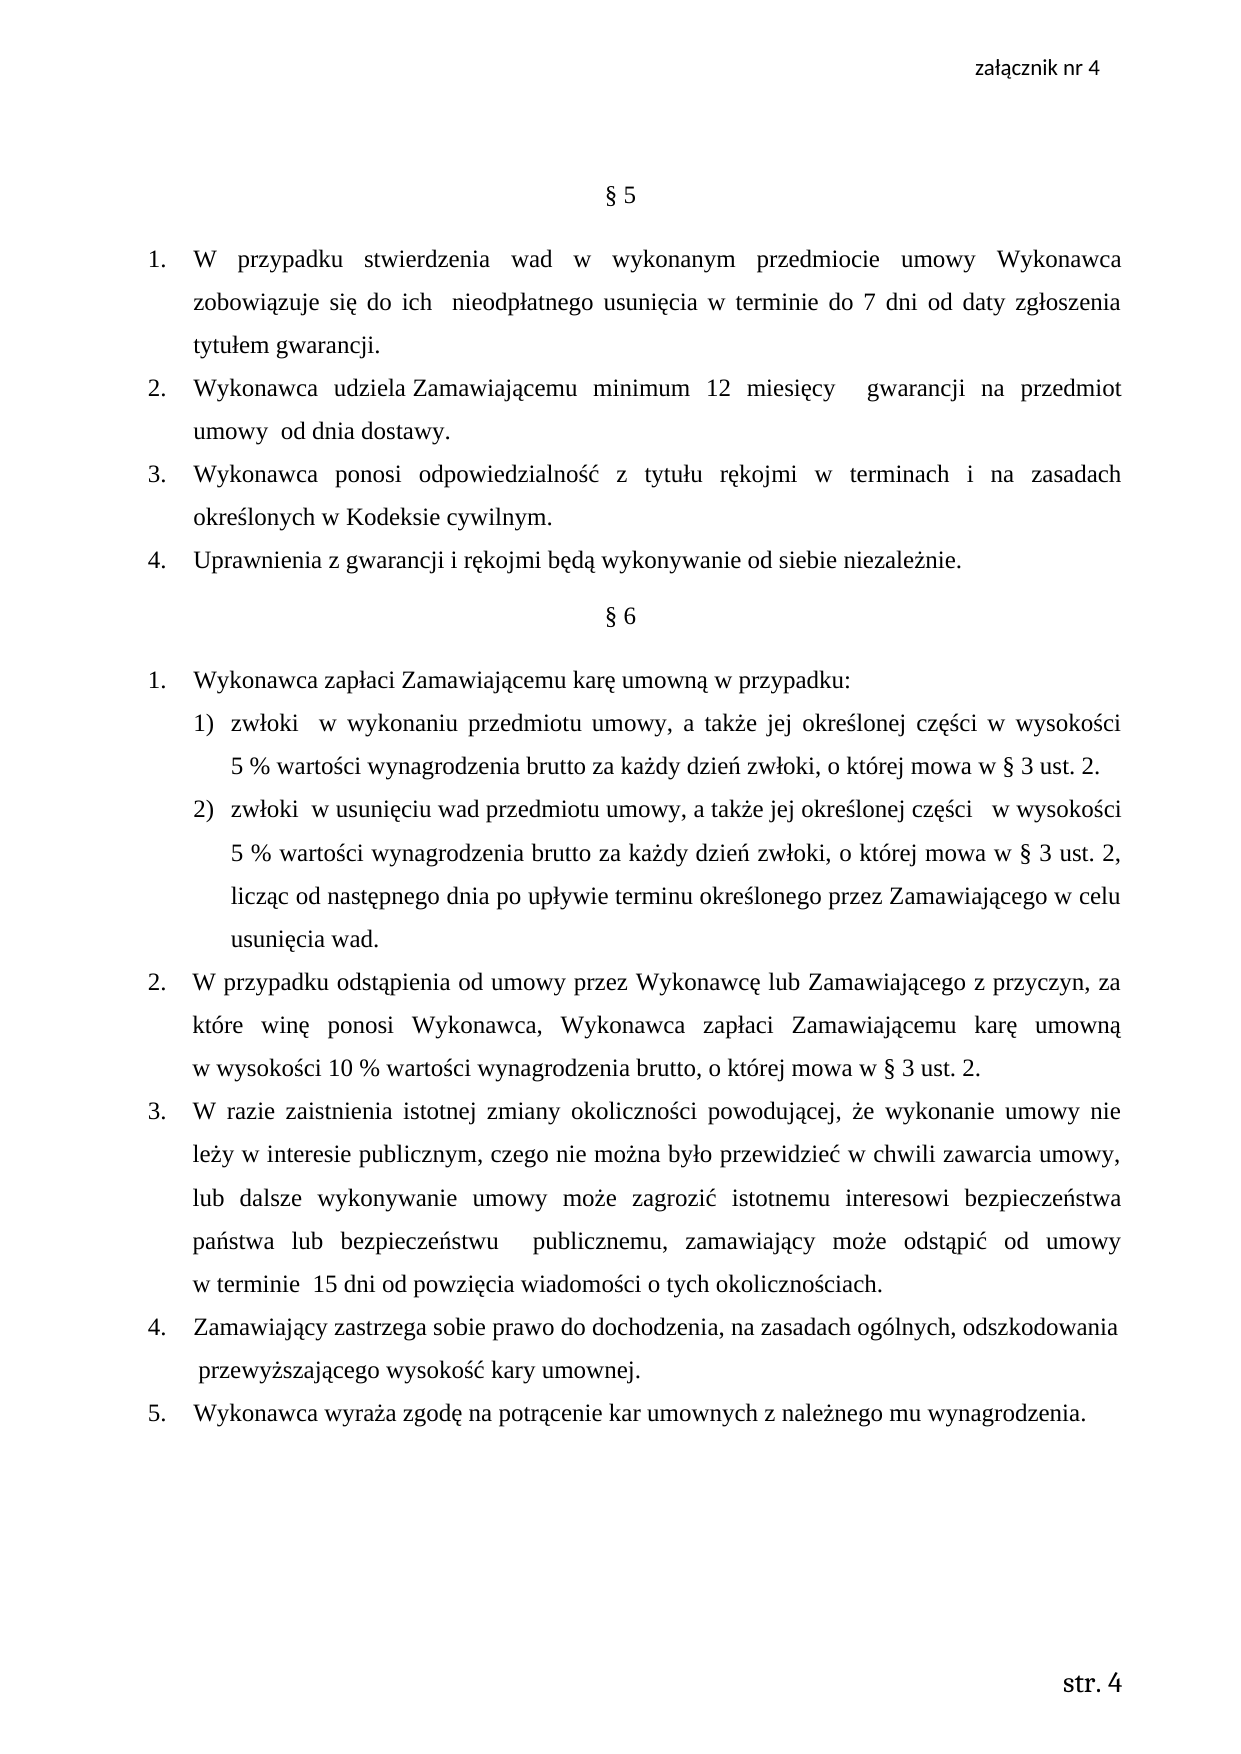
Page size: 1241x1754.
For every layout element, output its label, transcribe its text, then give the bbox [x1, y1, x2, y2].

text § 6 [118, 601, 1122, 630]
text przewyższającego wysokość kary umownej. [162, 1355, 1122, 1384]
list Uprawnienia z gwarancji i rękojmi będą wykonywanie od siebie niezależnie. [148, 546, 1122, 574]
list Wykonawca zapłaci Zamawiającemu karę umowną w przypadku: [148, 665, 1122, 694]
list zwłoki w usunięciu wad przedmiotu umowy, a także jej określonej części w wysokości 5 % wartości wynagrodzenia brutto za każdy dzień zwłoki, o której mowa w § 3 ust. 2, licząc od następnego dnia po upływie terminu określonego przez Zamawiającego w celu usunięcia wad. [193, 794, 1122, 953]
list W razie zaistnienia istotnej zmiany okoliczności powodującej, że wykonanie umowy nie leży w interesie publicznym, czego nie można było przewidzieć w chwili zawarcia umowy, lub dalsze wykonywanie umowy może zagrozić istotnemu interesowi bezpieczeństwa państwa lub bezpieczeństwu publicznemu, zamawiający może odstąpić od umowy w terminie 15 dni od powzięcia wiadomości o tych okolicznościach. [148, 1096, 1122, 1298]
text § 5 [118, 180, 1122, 208]
list W przypadku stwierdzenia wad w wykonanym przedmiocie umowy Wykonawca zobowiązuje się do ich nieodpłatnego usunięcia w terminie do 7 dni od daty zgłoszenia tytułem gwarancji. [148, 244, 1122, 359]
list Zamawiający zastrzega sobie prawo do dochodzenia, na zasadach ogólnych, odszkodowania [148, 1312, 1122, 1341]
list Wykonawca udziela Zamawiającemu minimum 12 miesięcy gwarancji na przedmiot umowy od dnia dostawy. [148, 373, 1122, 445]
list Wykonawca wyraża zgodę na potrącenie kar umownych z należnego mu wynagrodzenia. [148, 1398, 1122, 1427]
list Wykonawca ponosi odpowiedzialność z tytułu rękojmi w terminach i na zasadach określonych w Kodeksie cywilnym. [148, 459, 1122, 531]
list W przypadku odstąpienia od umowy przez Wykonawcę lub Zamawiającego z przyczyn, za które winę ponosi Wykonawca, Wykonawca zapłaci Zamawiającemu karę umowną w wysokości 10 % wartości wynagrodzenia brutto, o której mowa w § 3 ust. 2. [148, 967, 1122, 1082]
list zwłoki w wykonaniu przedmiotu umowy, a także jej określonej części w wysokości 5 % wartości wynagrodzenia brutto za każdy dzień zwłoki, o której mowa w § 3 ust. 2. [193, 708, 1122, 780]
